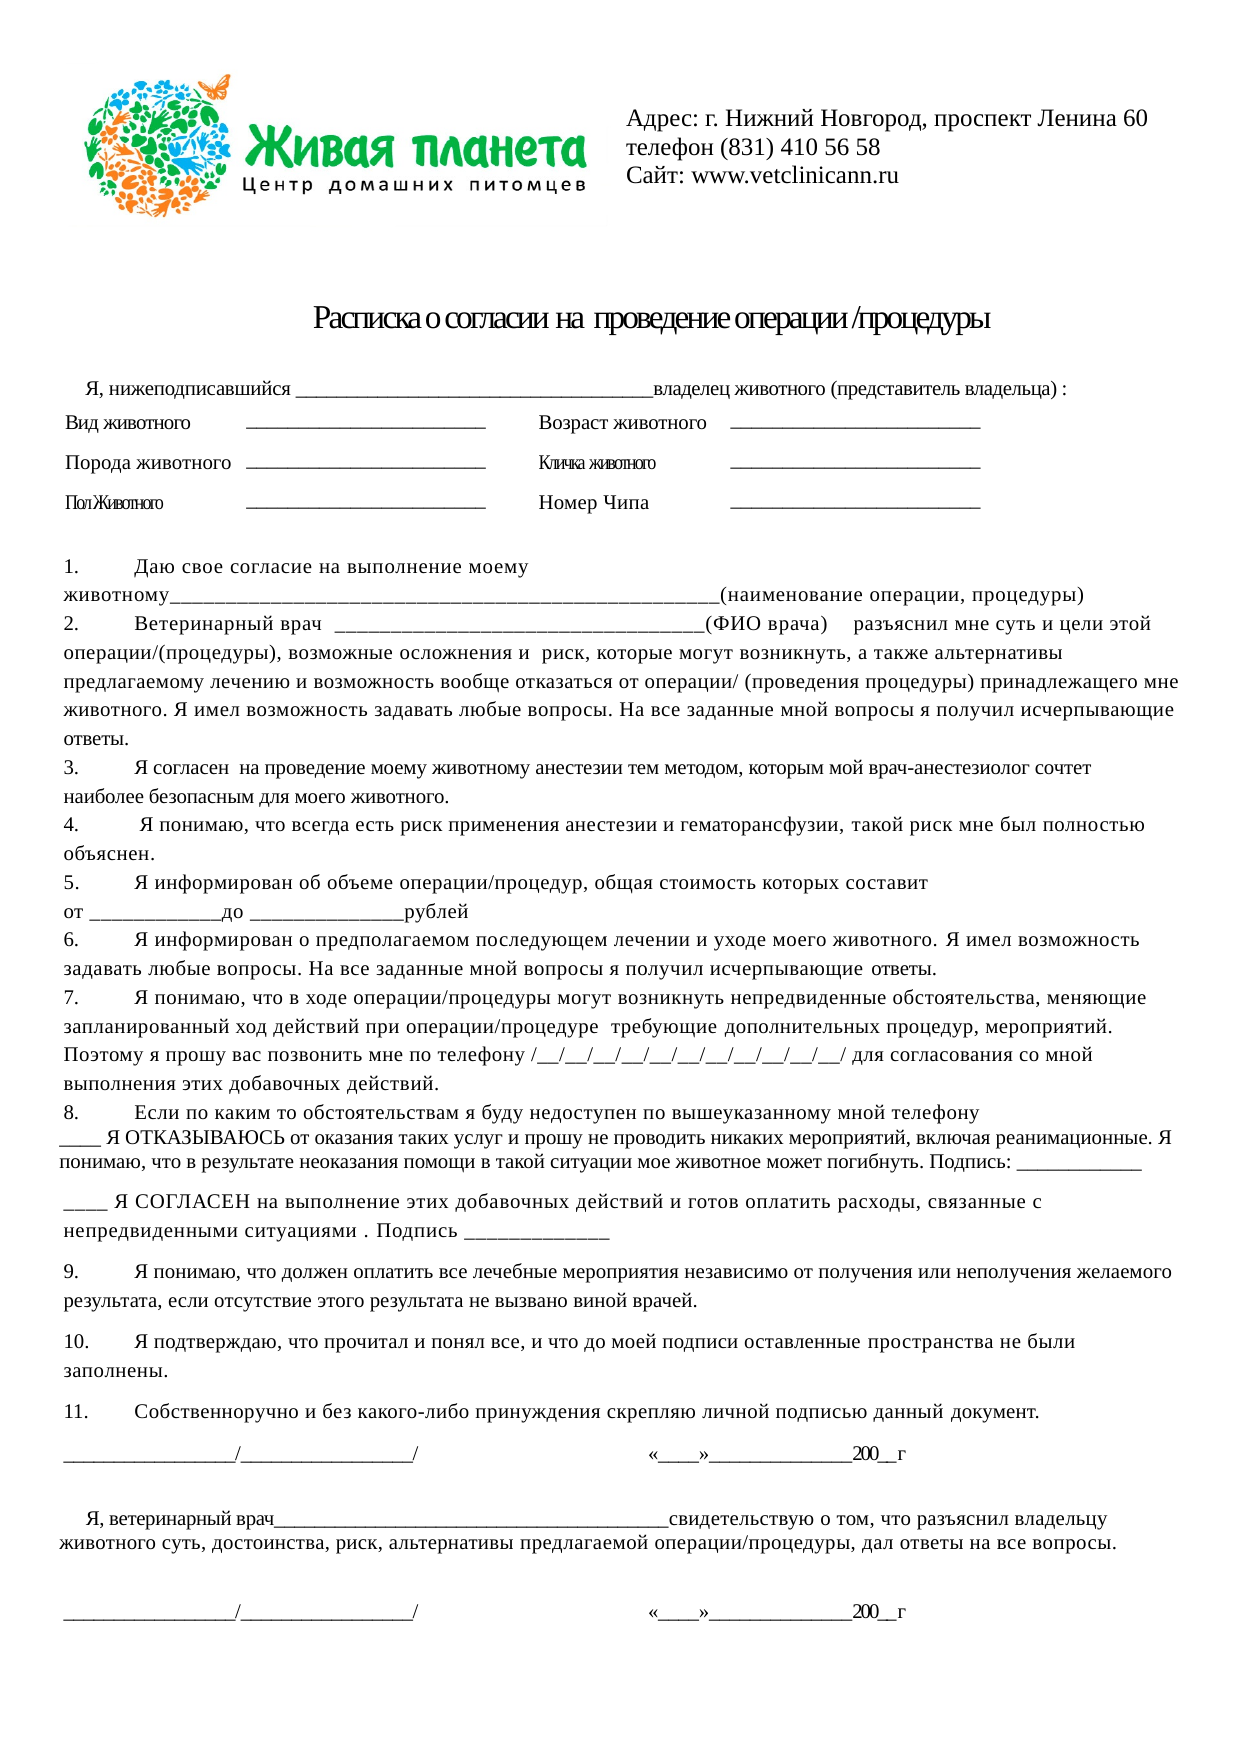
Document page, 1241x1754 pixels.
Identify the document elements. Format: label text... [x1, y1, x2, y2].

list Я согласен на проведение моему животному анестезии тем методом, которым мой врач-анестезиолог сочтет наиболее безопасным для моего животного. [63, 751, 1181, 809]
table_cell Номер Чипа [533, 481, 725, 521]
table_cell Кличка животного [533, 441, 725, 481]
picture [61, 59, 612, 232]
text Расписка о согласии на проведение операции /процедуры [205, 297, 1181, 336]
list Если по каким то обстоятельствам я буду недоступен по вышеуказанному мной телефону [63, 1096, 1181, 1125]
list Я понимаю, что всегда есть риск применения анестезии и гематорансфузии, такой риск мне был полностью объяснен. [63, 809, 1181, 866]
list Я подтверждаю, что прочитал и понял все, и что до моей подписи оставленные пространства не были заполнены. [63, 1326, 1181, 1383]
list Я информирован о предполагаемом последующем лечении и уходе моего животного. Я имел возможность задавать любые вопросы. На все заданные мной вопросы я получил исчерпывающие ответы. [63, 924, 1181, 981]
list от ____________до ______________рублей [63, 895, 1181, 924]
list Я понимаю, что должен оплатить все лечебные мероприятия независимо от получения или неполучения желаемого результата, если отсутствие этого результата не вызвано виной врачей. [63, 1256, 1181, 1313]
table_cell ________________________ [725, 481, 1034, 521]
table_header Вид животного [59, 401, 240, 441]
table_header Адрес: г. Нижний Новгород, проспект Ленина 60 телефон (831) 410 56 58 Сайт: www.vetclinicann.ru [620, 98, 1181, 297]
text ____ Я СОГЛАСЕН на выполнение этих добавочных действий и готов оплатить расходы, связанные с непредвиденными ситуациями . Подпись _____________ [63, 1186, 1181, 1243]
list _________________/_________________/ «____»______________200__ г [63, 1596, 1181, 1624]
table_header [59, 98, 620, 297]
text ____ Я ОТКАЗЫВАЮСЬ от оказания таких услуг и прошу не проводить никаких мероприятий, включая реанимационные. Я понимаю, что в результате неоказания помощи в такой ситуации мое животное может погибнуть. Подпись: ____________ [59, 1125, 1181, 1173]
list Я понимаю, что в ходе операции/процедуры могут возникнуть непредвиденные обстоятельства, меняющие запланированный ход действий при операции/процедуре требующие дополнительных процедур, мероприятий. Поэтому я прошу вас позвонить мне по телефону /__/__/__/__/__/__/__/__/__/__/__/ для согласования со мной выполнения этих добавочных действий. [63, 981, 1181, 1096]
list Я информирован об объеме операции/процедур, общая стоимость которых составит [63, 866, 1181, 895]
table_cell Порода животного [59, 441, 240, 481]
table_cell ________________________ [725, 441, 1034, 481]
table_cell _______________________ [240, 481, 532, 521]
list Ветеринарный врач _________________________________(ФИО врача) разъяснил мне суть и цели этой операции/(процедуры), возможные осложнения и риск, которые могут возникнуть, а также альтернативы предлагаемому лечению и возможность вообще отказаться от операции/ (проведения процедуры) принадлежащего мне животного. Я имел возможность задавать любые вопросы. На все заданные мной вопросы я получил исчерпывающие ответы. [63, 608, 1181, 751]
list _________________/_________________/ «____»______________200__ г [63, 1437, 1181, 1466]
table_header ________________________ [725, 401, 1034, 441]
text Я, нижеподписавшийся ___________________________________владелец животного (представитель владельца) : [68, 372, 1181, 401]
table_header _______________________ [240, 401, 532, 441]
table_cell _______________________ [240, 441, 532, 481]
table_cell Пол Животного [59, 481, 240, 521]
text Я, ветеринарный врач_______________________________________свидетельствую о том, что разъяснил владельцу животного суть, достоинства, риск, альтернативы предлагаемой операции/процедуры, дал ответы на все вопросы. [59, 1506, 1181, 1554]
list Даю свое согласие на выполнение моему животному_________________________________________________(наименование операции, процедуры) [63, 550, 1181, 608]
table_header Возраст животного [533, 401, 725, 441]
list Собственноручно и без какого-либо принуждения скрепляю личной подписью данный документ. [63, 1396, 1181, 1424]
